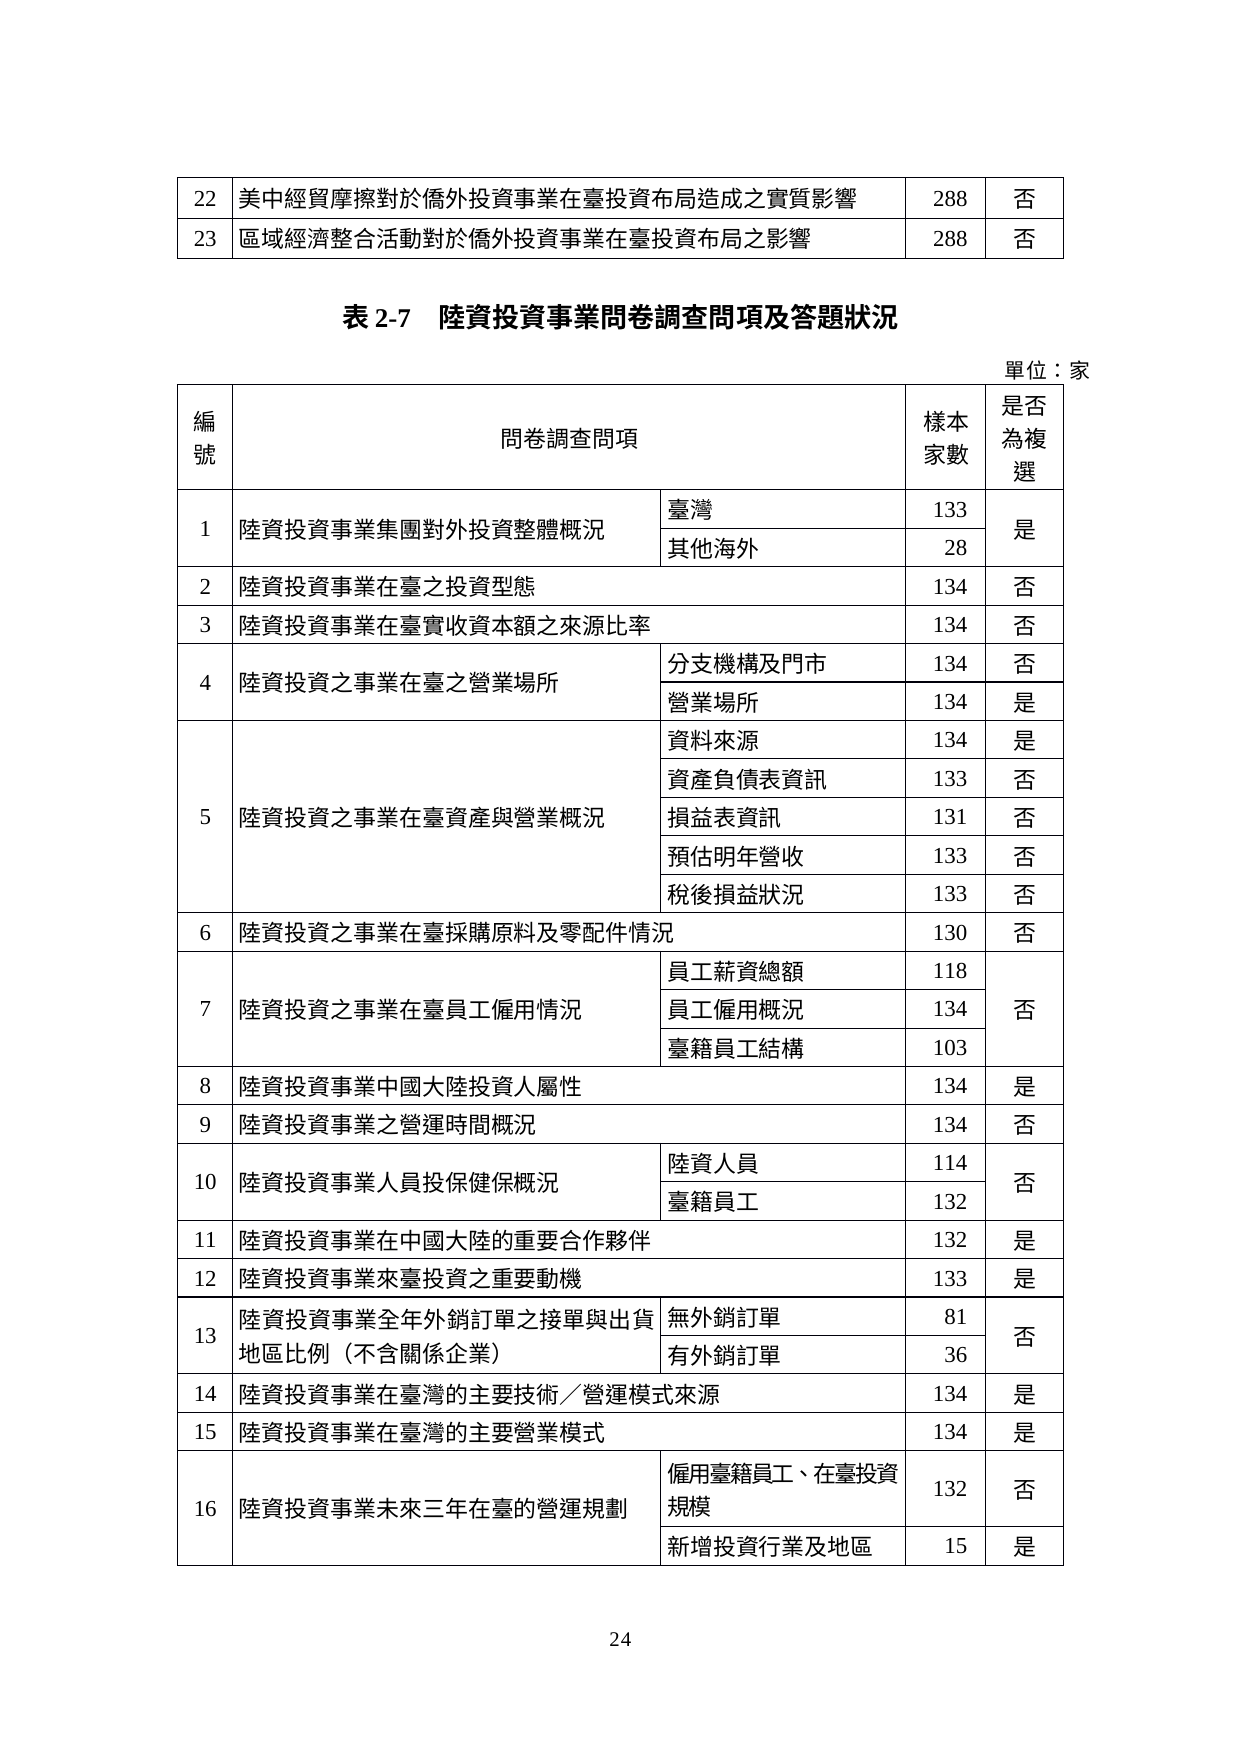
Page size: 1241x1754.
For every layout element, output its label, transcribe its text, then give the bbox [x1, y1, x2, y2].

table_cell 12 [178, 1259, 232, 1296]
table_cell 否 [986, 219, 1063, 258]
table_cell 13 [178, 1298, 232, 1373]
table_cell 7 [178, 952, 232, 1066]
table_cell 134 [906, 644, 985, 681]
table_cell 114 [906, 1144, 985, 1181]
table_cell 15 [906, 1527, 985, 1564]
table_cell 134 [906, 567, 985, 604]
table_cell 9 [178, 1105, 232, 1143]
table_cell 新增投資行業及地區 [661, 1527, 905, 1564]
table_header 編號 [178, 385, 232, 489]
table_cell 稅後損益狀況 [661, 875, 905, 912]
text 單位：家 [177, 354, 1090, 384]
table_cell 133 [906, 836, 985, 874]
table_cell 是 [986, 721, 1063, 758]
table_cell 是 [986, 1527, 1063, 1564]
table_cell 否 [986, 567, 1063, 604]
table_cell 陸資投資事業人員投保健保概況 [233, 1144, 660, 1219]
table_cell 16 [178, 1451, 232, 1564]
table_cell 無外銷訂單 [661, 1298, 905, 1335]
table_cell 2 [178, 567, 232, 604]
table_cell 28 [906, 529, 985, 566]
table_cell 134 [906, 606, 985, 643]
table_cell 陸資投資事業在臺灣的主要營業模式 [233, 1413, 905, 1450]
table_cell 陸資投資之事業在臺採購原料及零配件情況 [233, 913, 905, 951]
table_cell 132 [906, 1182, 985, 1219]
table_cell 131 [906, 798, 985, 835]
table_header 樣本 家數 [906, 385, 985, 489]
table_cell 118 [906, 952, 985, 989]
table_cell 陸資投資之事業在臺資產與營業概況 [233, 721, 660, 912]
table_cell 陸資投資事業全年外銷訂單之接單與出貨地區比例（不含關係企業） [233, 1298, 660, 1373]
table_cell 臺籍員工 [661, 1182, 905, 1219]
table_cell 是 [986, 490, 1063, 566]
table_header 是否為複選 [986, 385, 1063, 489]
table_cell 4 [178, 644, 232, 720]
table_cell 134 [906, 1067, 985, 1104]
table_cell 133 [906, 875, 985, 912]
table_cell 陸資投資事業中國大陸投資人屬性 [233, 1067, 905, 1104]
table_cell 132 [906, 1221, 985, 1258]
table_cell 美中經貿摩擦對於僑外投資事業在臺投資布局造成之實質影響 [233, 178, 905, 217]
table_cell 否 [986, 759, 1063, 797]
table_cell 133 [906, 759, 985, 797]
table_cell 3 [178, 606, 232, 643]
table_cell 否 [986, 913, 1063, 951]
table_cell 否 [986, 836, 1063, 874]
table_cell 陸資投資事業在臺實收資本額之來源比率 [233, 606, 905, 643]
table_cell 是 [986, 1221, 1063, 1258]
table_cell 132 [906, 1451, 985, 1526]
table_cell 否 [986, 798, 1063, 835]
table_cell 否 [986, 644, 1063, 681]
table_cell 臺灣 [661, 490, 905, 528]
table_cell 134 [906, 1374, 985, 1412]
table_cell 23 [178, 219, 232, 258]
table_cell 區域經濟整合活動對於僑外投資事業在臺投資布局之影響 [233, 219, 905, 258]
table_cell 288 [906, 219, 985, 258]
table_cell 130 [906, 913, 985, 951]
table_cell 288 [906, 178, 985, 217]
table_cell 10 [178, 1144, 232, 1219]
table_cell 1 [178, 490, 232, 566]
table_cell 其他海外 [661, 529, 905, 566]
table_cell 否 [986, 178, 1063, 217]
table_header 問卷調查問項 [233, 385, 905, 489]
table_cell 81 [906, 1298, 985, 1335]
table_cell 資產負債表資訊 [661, 759, 905, 797]
table_cell 14 [178, 1374, 232, 1412]
table_cell 有外銷訂單 [661, 1336, 905, 1373]
table_cell 臺籍員工結構 [661, 1029, 905, 1066]
table_cell 6 [178, 913, 232, 951]
text 表2-7 陸資投資事業問卷調查問項及答題狀況 [177, 296, 1063, 335]
table_cell 22 [178, 178, 232, 217]
table_cell 陸資投資事業在中國大陸的重要合作夥伴 [233, 1221, 905, 1258]
table_cell 5 [178, 721, 232, 912]
table_cell 否 [986, 1451, 1063, 1526]
table_cell 133 [906, 490, 985, 528]
table_cell 是 [986, 1067, 1063, 1104]
table_cell 134 [906, 1413, 985, 1450]
table_cell 134 [906, 683, 985, 720]
table_cell 否 [986, 606, 1063, 643]
table_cell 預估明年營收 [661, 836, 905, 874]
table_cell 營業場所 [661, 683, 905, 720]
table_cell 損益表資訊 [661, 798, 905, 835]
table_cell 否 [986, 1105, 1063, 1143]
table_cell 否 [986, 875, 1063, 912]
table_cell 否 [986, 1298, 1063, 1373]
table_cell 陸資投資事業集團對外投資整體概況 [233, 490, 660, 566]
table_cell 36 [906, 1336, 985, 1373]
table_cell 陸資人員 [661, 1144, 905, 1181]
table_cell 陸資投資之事業在臺員工僱用情況 [233, 952, 660, 1066]
table_cell 是 [986, 1259, 1063, 1296]
table_cell 11 [178, 1221, 232, 1258]
table_cell 8 [178, 1067, 232, 1104]
table_cell 是 [986, 1374, 1063, 1412]
table_cell 134 [906, 721, 985, 758]
table_cell 否 [986, 952, 1063, 1066]
table_cell 134 [906, 990, 985, 1027]
table_cell 陸資投資之事業在臺之營業場所 [233, 644, 660, 720]
table_cell 是 [986, 1413, 1063, 1450]
table_cell 員工僱用概況 [661, 990, 905, 1027]
table_cell 是 [986, 683, 1063, 720]
table_cell 分支機構及門市 [661, 644, 905, 681]
table_cell 陸資投資事業之營運時間概況 [233, 1105, 905, 1143]
table_cell 陸資投資事業未來三年在臺的營運規劃 [233, 1451, 660, 1564]
table_cell 103 [906, 1029, 985, 1066]
table_cell 133 [906, 1259, 985, 1296]
table_cell 否 [986, 1144, 1063, 1219]
table_cell 陸資投資事業在臺之投資型態 [233, 567, 905, 604]
table_cell 僱用臺籍員工、在臺投資規模 [661, 1451, 905, 1526]
table_cell 資料來源 [661, 721, 905, 758]
table_cell 陸資投資事業在臺灣的主要技術／營運模式來源 [233, 1374, 905, 1412]
table_cell 陸資投資事業來臺投資之重要動機 [233, 1259, 905, 1296]
table_cell 134 [906, 1105, 985, 1143]
table_cell 員工薪資總額 [661, 952, 905, 989]
table_cell 15 [178, 1413, 232, 1450]
